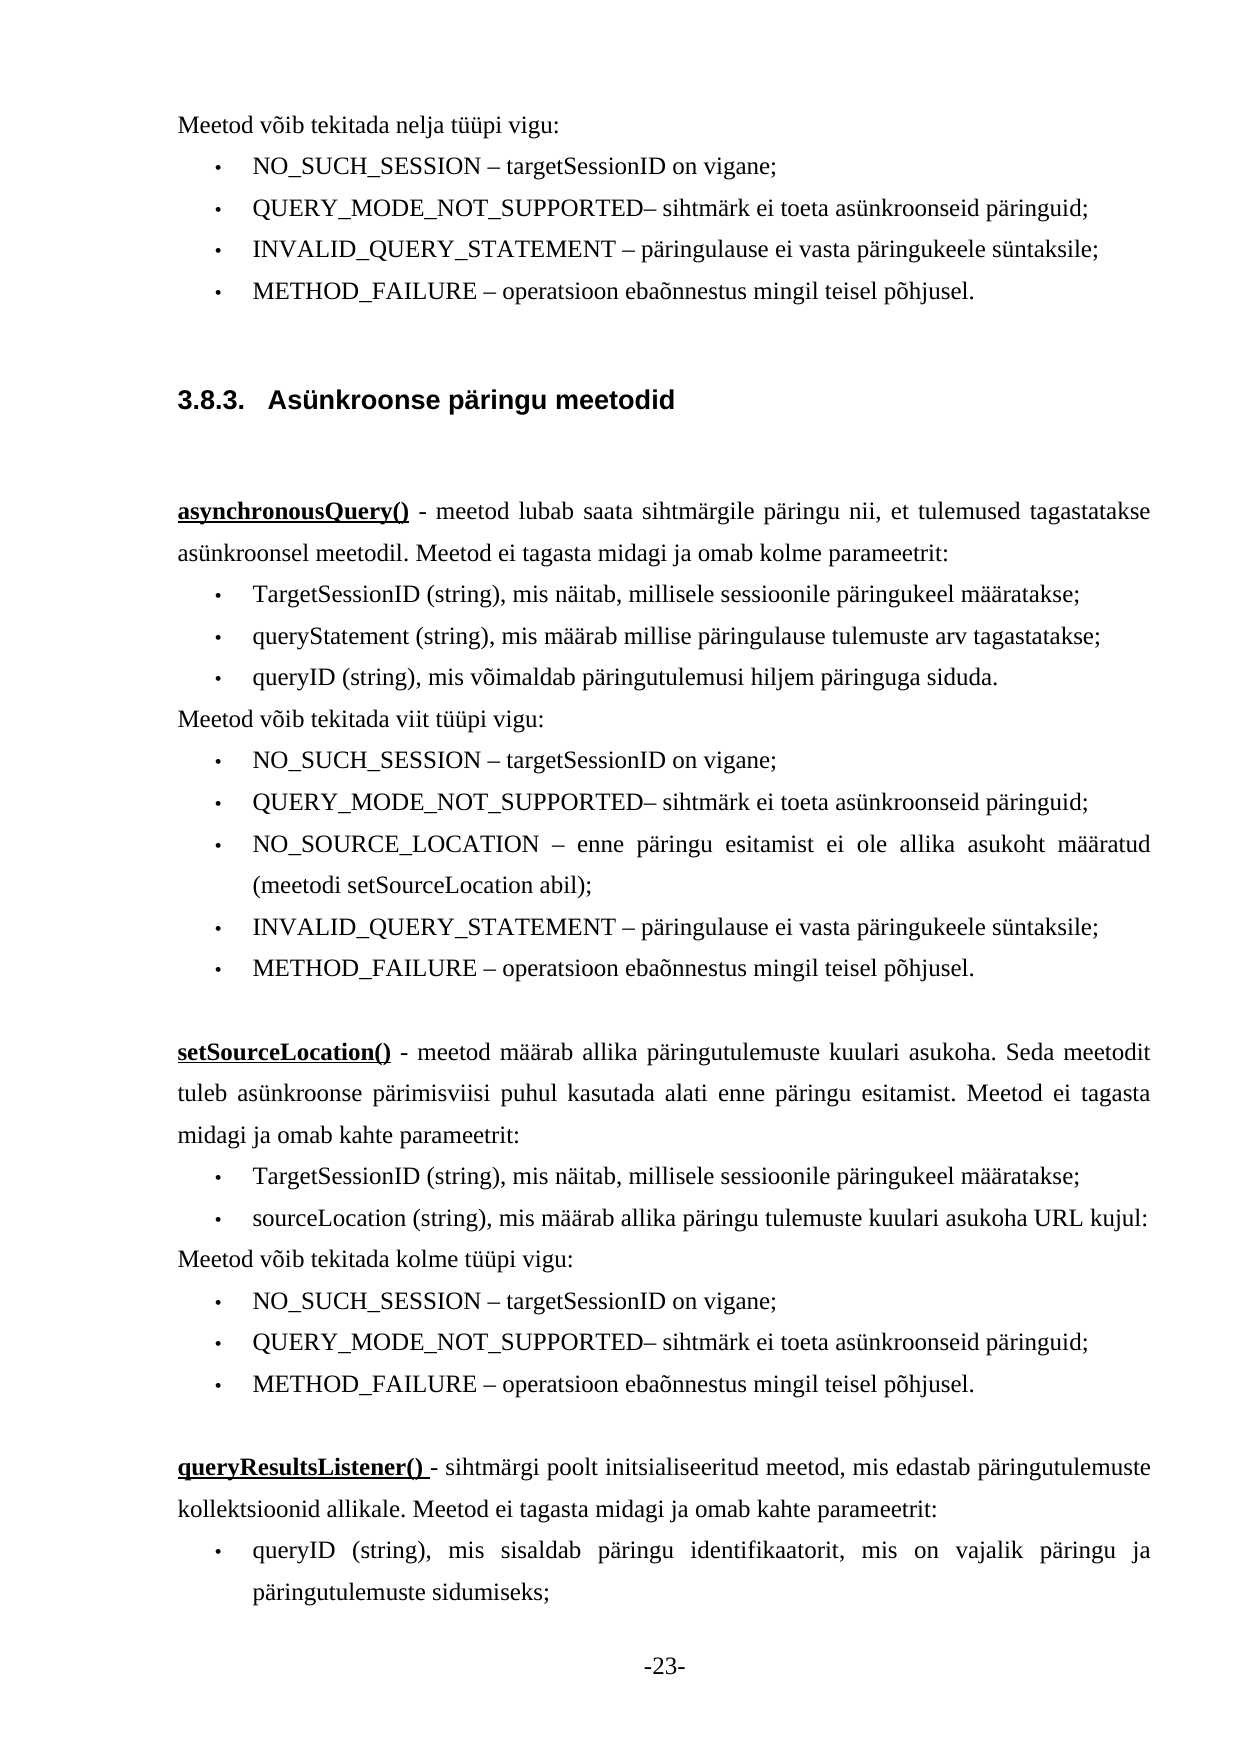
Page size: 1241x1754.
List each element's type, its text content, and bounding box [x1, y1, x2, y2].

list NO_SUCH_SESSION – targetSessionID on vigane; [215, 747, 1152, 774]
list METHOD_FAILURE – operatsioon ebaõnnestus mingil teisel põhjusel. [215, 954, 1152, 982]
subtitle Asünkroonse päringu meetodid [177, 385, 1152, 416]
text Meetod võib tekitada kolme tüüpi vigu: [177, 1245, 1152, 1273]
list queryStatement (string), mis määrab millise päringulause tulemuste arv tagastatakse; [215, 622, 1152, 650]
list TargetSessionID (string), mis näitab, millisele sessioonile päringukeel määratakse; [215, 1162, 1152, 1190]
list TargetSessionID (string), mis näitab, millisele sessioonile päringukeel määratakse; [215, 580, 1152, 608]
list queryID (string), mis sisaldab päringu identifikaatorit, mis on vajalik päringu ja päringutulemuste sidumiseks; [215, 1536, 1152, 1606]
list sourceLocation (string), mis määrab allika päringu tulemuste kuulari asukoha URL kujul: [215, 1204, 1152, 1232]
text setSourceLocation() - meetod määrab allika päringutulemuste kuulari asukoha. Seda meetodit tuleb asünkroonse pärimisviisi puhul kasutada alati enne päringu esitamist. Meetod ei tagasta midagi ja omab kahte parameetrit: [177, 1038, 1152, 1148]
list INVALID_QUERY_STATEMENT – päringulause ei vasta päringukeele süntaksile; [215, 236, 1152, 263]
list NO_SOURCE_LOCATION – enne päringu esitamist ei ole allika asukoht määratud (meetodi setSourceLocation abil); [215, 830, 1152, 899]
list QUERY_MODE_NOT_SUPPORTED– sihtmärk ei toeta asünkroonseid päringuid; [215, 1328, 1152, 1356]
list METHOD_FAILURE – operatsioon ebaõnnestus mingil teisel põhjusel. [215, 1370, 1152, 1398]
list QUERY_MODE_NOT_SUPPORTED– sihtmärk ei toeta asünkroonseid päringuid; [215, 194, 1152, 222]
list NO_SUCH_SESSION – targetSessionID on vigane; [215, 152, 1152, 180]
list QUERY_MODE_NOT_SUPPORTED– sihtmärk ei toeta asünkroonseid päringuid; [215, 788, 1152, 816]
text queryResultsListener() - sihtmärgi poolt initsialiseeritud meetod, mis edastab päringutulemuste kollektsioonid allikale. Meetod ei tagasta midagi ja omab kahte parameetrit: [177, 1453, 1152, 1522]
text Meetod võib tekitada nelja tüüpi vigu: [177, 111, 1152, 139]
text asynchronousQuery() - meetod lubab saata sihtmärgile päringu nii, et tulemused tagastatakse asünkroonsel meetodil. Meetod ei tagasta midagi ja omab kolme parameetrit: [177, 497, 1152, 567]
list queryID (string), mis võimaldab päringutulemusi hiljem päringuga siduda. [215, 663, 1152, 691]
list INVALID_QUERY_STATEMENT – päringulause ei vasta päringukeele süntaksile; [215, 913, 1152, 941]
text Meetod võib tekitada viit tüüpi vigu: [177, 705, 1152, 733]
list METHOD_FAILURE – operatsioon ebaõnnestus mingil teisel põhjusel. [215, 277, 1152, 305]
list NO_SUCH_SESSION – targetSessionID on vigane; [215, 1287, 1152, 1315]
